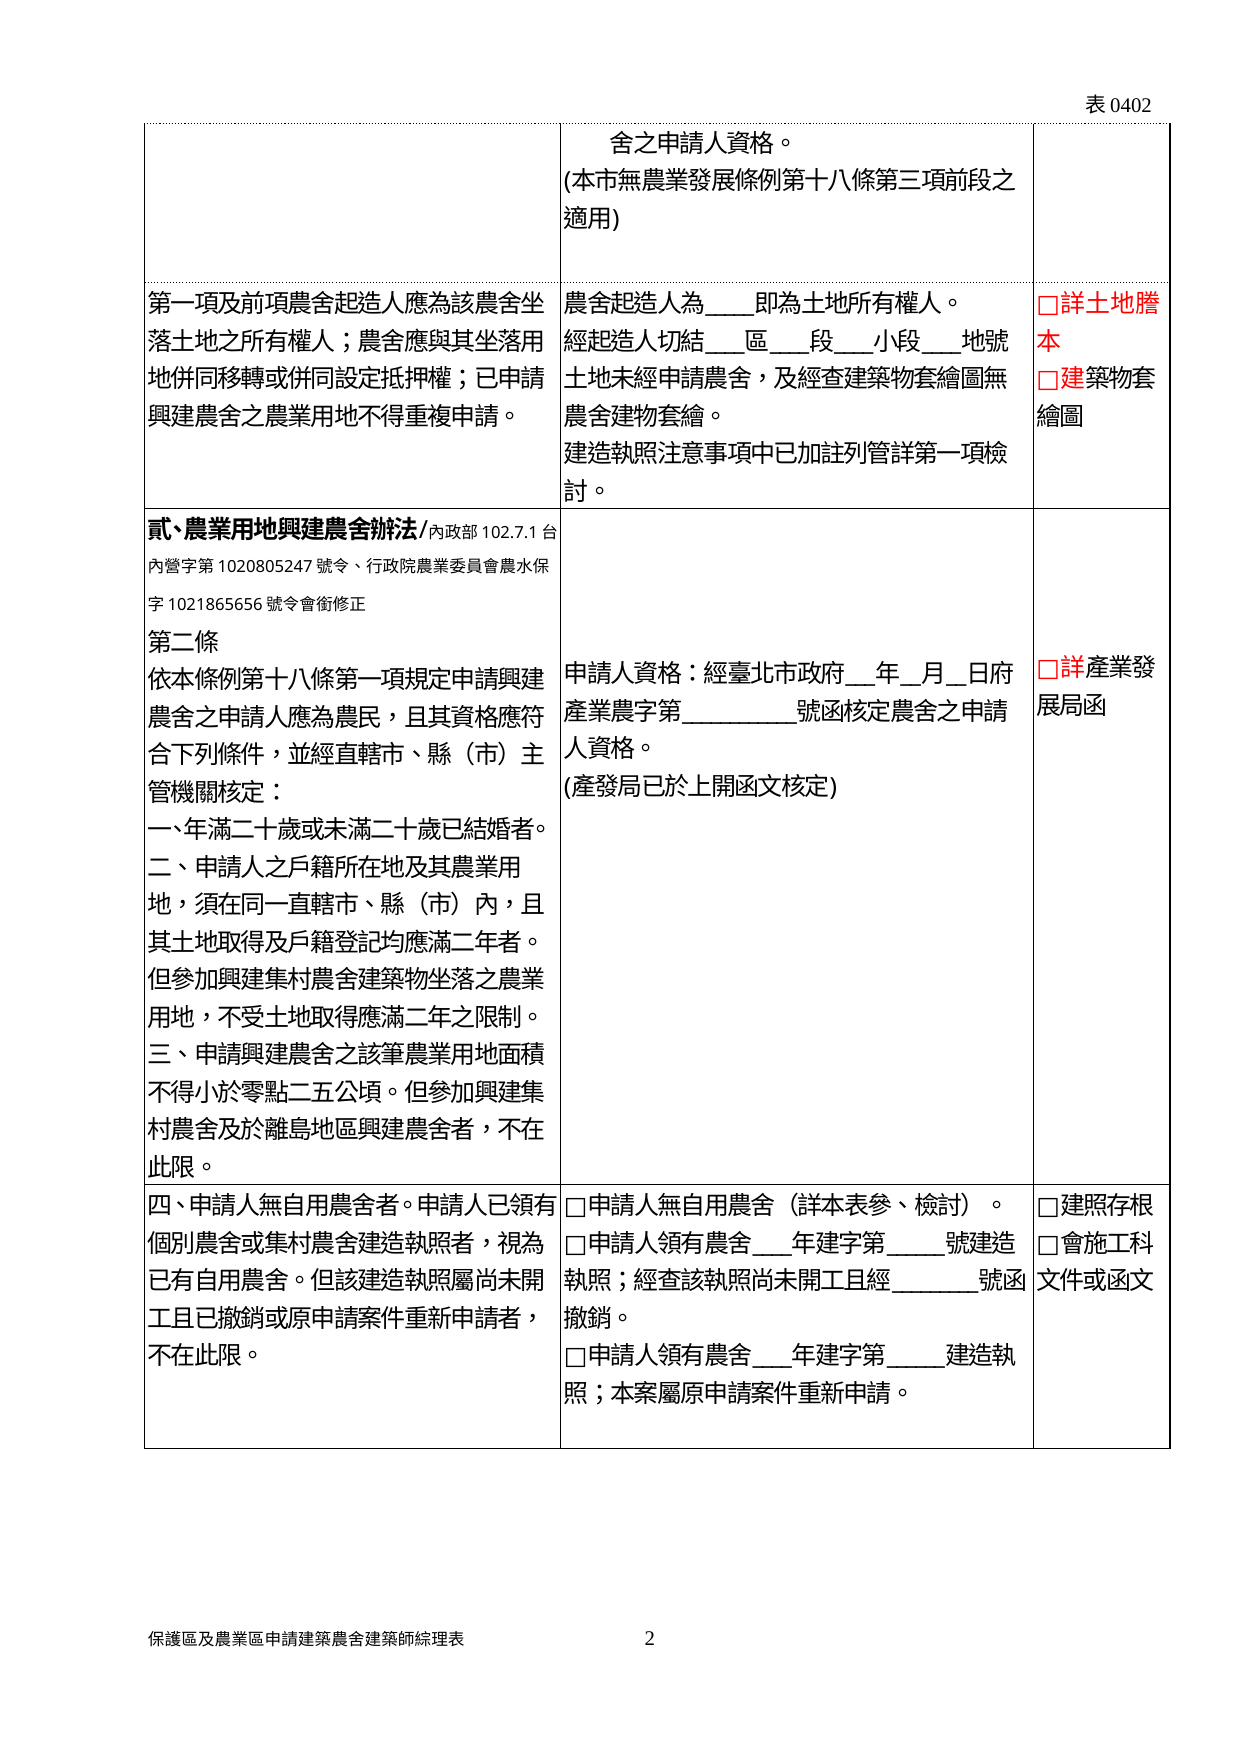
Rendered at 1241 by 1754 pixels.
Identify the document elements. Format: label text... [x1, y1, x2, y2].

table_cell □申請人無自用農舍（詳本表參、檢討）。 □申請人領有農舍____年建字第______號建造執照；經查該執照尚未開工且經_________號函撤銷。 □申請人領有農舍____年建字第______建造執照；本案屬原申請案件重新申請。 [561, 1185, 1033, 1448]
table_cell [145, 123, 560, 282]
table_cell 四、申請人無自用農舍者。申請人已領有個別農舍或集村農舍建造執照者，視為已有自用農舍。但該建造執照屬尚未開工且已撤銷或原申請案件重新申請者，不在此限。 [145, 1185, 560, 1448]
table_cell [1034, 123, 1169, 282]
table_cell □建照存根 □會施工科文件或函文 [1034, 1185, 1169, 1448]
table_cell 舍之申請人資格。 (本市無農業發展條例第十八條第三項前段之適用) [561, 123, 1033, 282]
table_cell 農舍起造人為_____即為土地所有權人。 經起造人切結____區____段____小段____地號土地未經申請農舍，及經查建築物套繪圖無農舍建物套繪。 建造執照注意事項中已加註列管詳第一項檢討。 [561, 282, 1033, 508]
table_cell 申請人資格：經臺北市政府___年__月__日府產業農字第____________號函核定農舍之申請人資格。 (產發局已於上開函文核定) [561, 509, 1033, 1184]
table_cell □詳土地謄本 □建築物套繪圖 [1034, 282, 1169, 508]
table_cell □詳產業發展局函 [1034, 509, 1169, 1184]
table_cell 貳、農業用地興建農舍辦法/內政部102.7.1台內營字第1020805247號令、行政院農業委員會農水保字1021865656號令會銜修正 第二條 依本條例第十八條第一項規定申請興建農舍之申請人應為農民，且其資格應符合下列條件，並經直轄市、縣（市）主管機關核定： 一、年滿二十歲或未滿二十歲已結婚者。 二、申請人之戶籍所在地及其農業用地，須在同一直轄市、縣（市）內，且其土地取得及戶籍登記均應滿二年者。但參加興建集村農舍建築物坐落之農業用地，不受土地取得應滿二年之限制。 三、申請興建農舍之該筆農業用地面積不得小於零點二五公頃。但參加興建集村農舍及於離島地區興建農舍者，不在此限。 [145, 509, 560, 1184]
table_cell 第一項及前項農舍起造人應為該農舍坐落土地之所有權人；農舍應與其坐落用地併同移轉或併同設定抵押權；已申請興建農舍之農業用地不得重複申請。 [145, 282, 560, 508]
